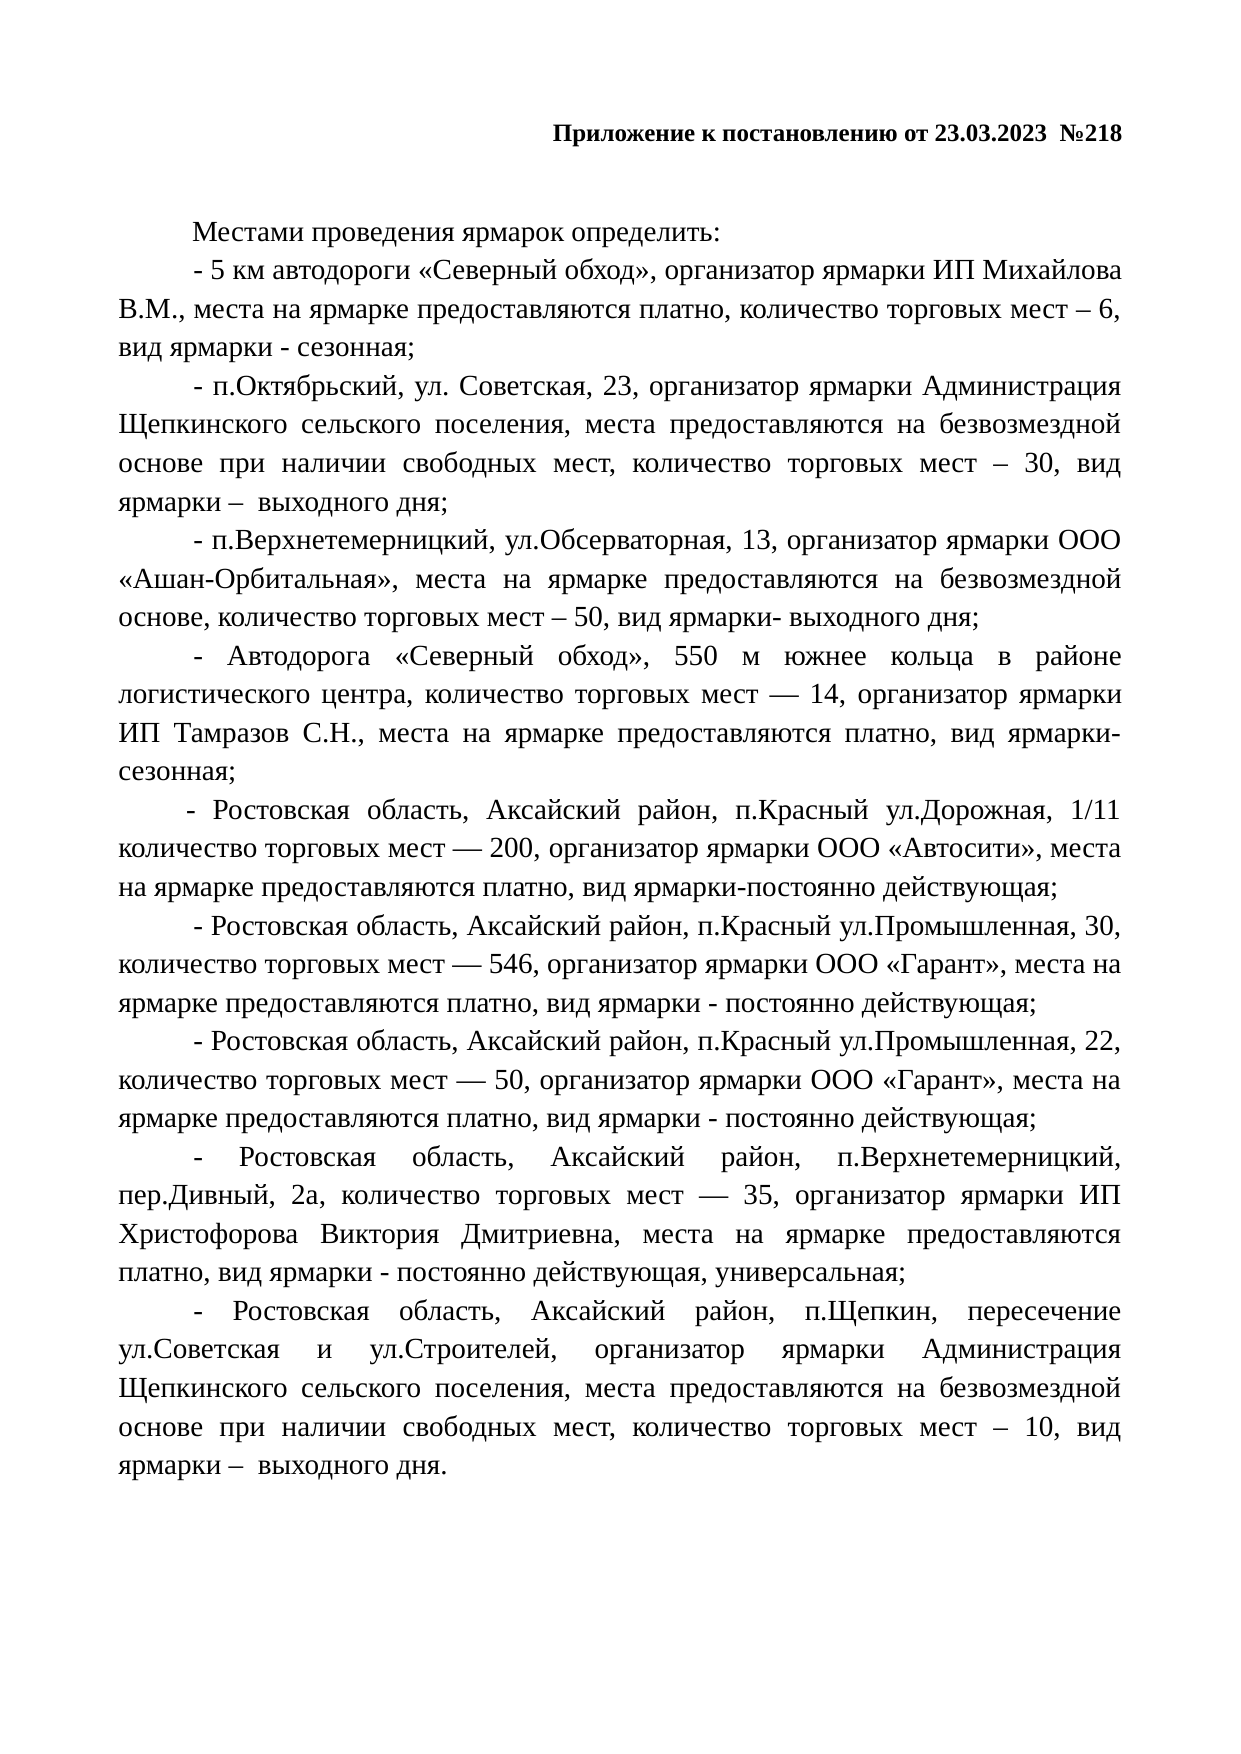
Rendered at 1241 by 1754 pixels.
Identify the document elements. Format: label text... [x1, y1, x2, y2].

text Приложение к постановлению от 23.03.2023 №218 [118, 118, 1122, 147]
text Местами проведения ярмарок определить: [118, 214, 1122, 247]
text - Ростовская область, Аксайский район, п.Красный ул.Промышленная, 22, количество торговых мест — 50, организатор ярмарки ООО «Гарант», места на ярмарке предоставляются платно, вид ярмарки - постоянно действующая; [118, 1023, 1122, 1134]
text - п.Октябрьский, ул. Советская, 23, организатор ярмарки Администрация Щепкинского сельского поселения, места предоставляются на безвозмездной основе при наличии свободных мест, количество торговых мест – 30, вид ярмарки – выходного дня; [118, 368, 1122, 517]
text - Автодорога «Северный обход», 550 м южнее кольца в районе логистического центра, количество торговых мест — 14, организатор ярмарки ИП Тамразов С.Н., места на ярмарке предоставляются платно, вид ярмарки-сезонная; [118, 638, 1122, 787]
text - Ростовская область, Аксайский район, п.Верхнетемерницкий, пер.Дивный, 2а, количество торговых мест — 35, организатор ярмарки ИП Христофорова Виктория Дмитриевна, места на ярмарке предоставляются платно, вид ярмарки - постоянно действующая, универсальная; [118, 1139, 1122, 1288]
text - 5 км автодороги «Северный обход», организатор ярмарки ИП Михайлова В.М., места на ярмарке предоставляются платно, количество торговых мест – 6, вид ярмарки - сезонная; [118, 252, 1122, 363]
text - Ростовская область, Аксайский район, п.Красный ул.Промышленная, 30, количество торговых мест — 546, организатор ярмарки ООО «Гарант», места на ярмарке предоставляются платно, вид ярмарки - постоянно действующая; [118, 908, 1122, 1018]
text - Ростовская область, Аксайский район, п.Щепкин, пересечение ул.Советская и ул.Строителей, организатор ярмарки Администрация Щепкинского сельского поселения, места предоставляются на безвозмездной основе при наличии свободных мест, количество торговых мест – 10, вид ярмарки – выходного дня. [118, 1293, 1122, 1481]
text - Ростовская область, Аксайский район, п.Красный ул.Дорожная, 1/11 количество торговых мест — 200, организатор ярмарки ООО «Автосити», места на ярмарке предоставляются платно, вид ярмарки-постоянно действующая; [118, 792, 1122, 903]
text - п.Верхнетемерницкий, ул.Обсерваторная, 13, организатор ярмарки ООО «Ашан-Орбитальная», места на ярмарке предоставляются на безвозмездной основе, количество торговых мест – 50, вид ярмарки- выходного дня; [118, 522, 1122, 633]
